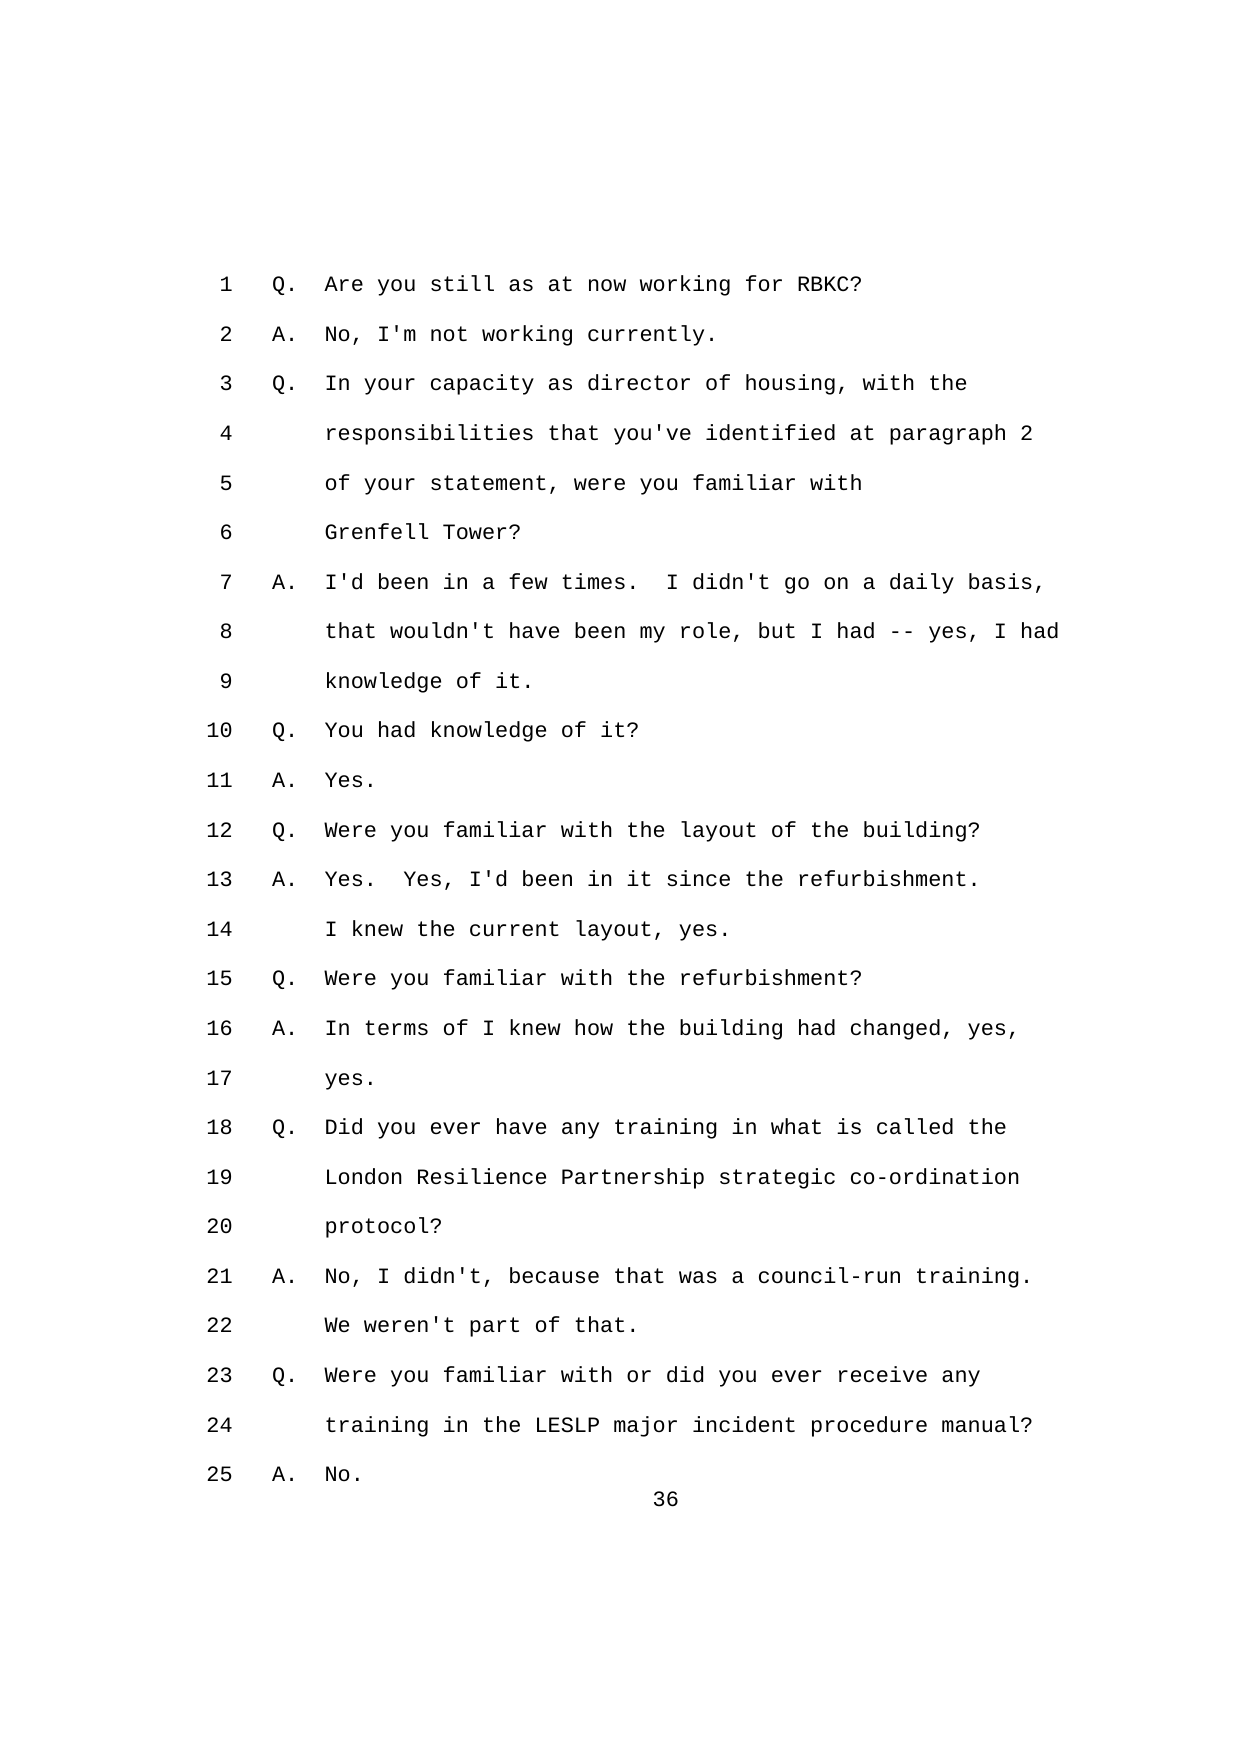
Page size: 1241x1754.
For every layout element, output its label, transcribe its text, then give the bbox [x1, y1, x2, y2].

text 13 A. Yes. Yes, I'd been in it since the refurbishment. [75, 868, 1165, 893]
text 19 London Resilience Partnership strategic co-ordination [75, 1166, 1165, 1191]
text 10 Q. You had knowledge of it? [75, 719, 1165, 744]
text 12 Q. Were you familiar with the layout of the building? [75, 819, 1165, 843]
text 24 training in the LESLP major incident procedure manual? [75, 1414, 1165, 1438]
text 1 Q. Are you still as at now working for RBKC? [75, 273, 1165, 298]
text 6 Grenfell Tower? [75, 521, 1165, 546]
text 36 [75, 1488, 1165, 1513]
text 17 yes. [75, 1067, 1165, 1091]
text 5 of your statement, were you familiar with [75, 472, 1165, 496]
text 22 We weren't part of that. [75, 1314, 1165, 1339]
text 21 A. No, I didn't, because that was a council-run training. [75, 1265, 1165, 1290]
text 25 A. No. [75, 1463, 1165, 1488]
text 9 knowledge of it. [75, 670, 1165, 695]
text 20 protocol? [75, 1215, 1165, 1240]
text 14 I knew the current layout, yes. [75, 918, 1165, 943]
text 8 that wouldn't have been my role, but I had -- yes, I had [75, 620, 1165, 645]
text 16 A. In terms of I knew how the building had changed, yes, [75, 1017, 1165, 1042]
text 18 Q. Did you ever have any training in what is called the [75, 1116, 1165, 1141]
text 4 responsibilities that you've identified at paragraph 2 [75, 422, 1165, 447]
text 11 A. Yes. [75, 769, 1165, 794]
text 7 A. I'd been in a few times. I didn't go on a daily basis, [75, 571, 1165, 596]
text 2 A. No, I'm not working currently. [75, 323, 1165, 348]
text 3 Q. In your capacity as director of housing, with the [75, 372, 1165, 397]
text 23 Q. Were you familiar with or did you ever receive any [75, 1364, 1165, 1389]
text 15 Q. Were you familiar with the refurbishment? [75, 967, 1165, 992]
